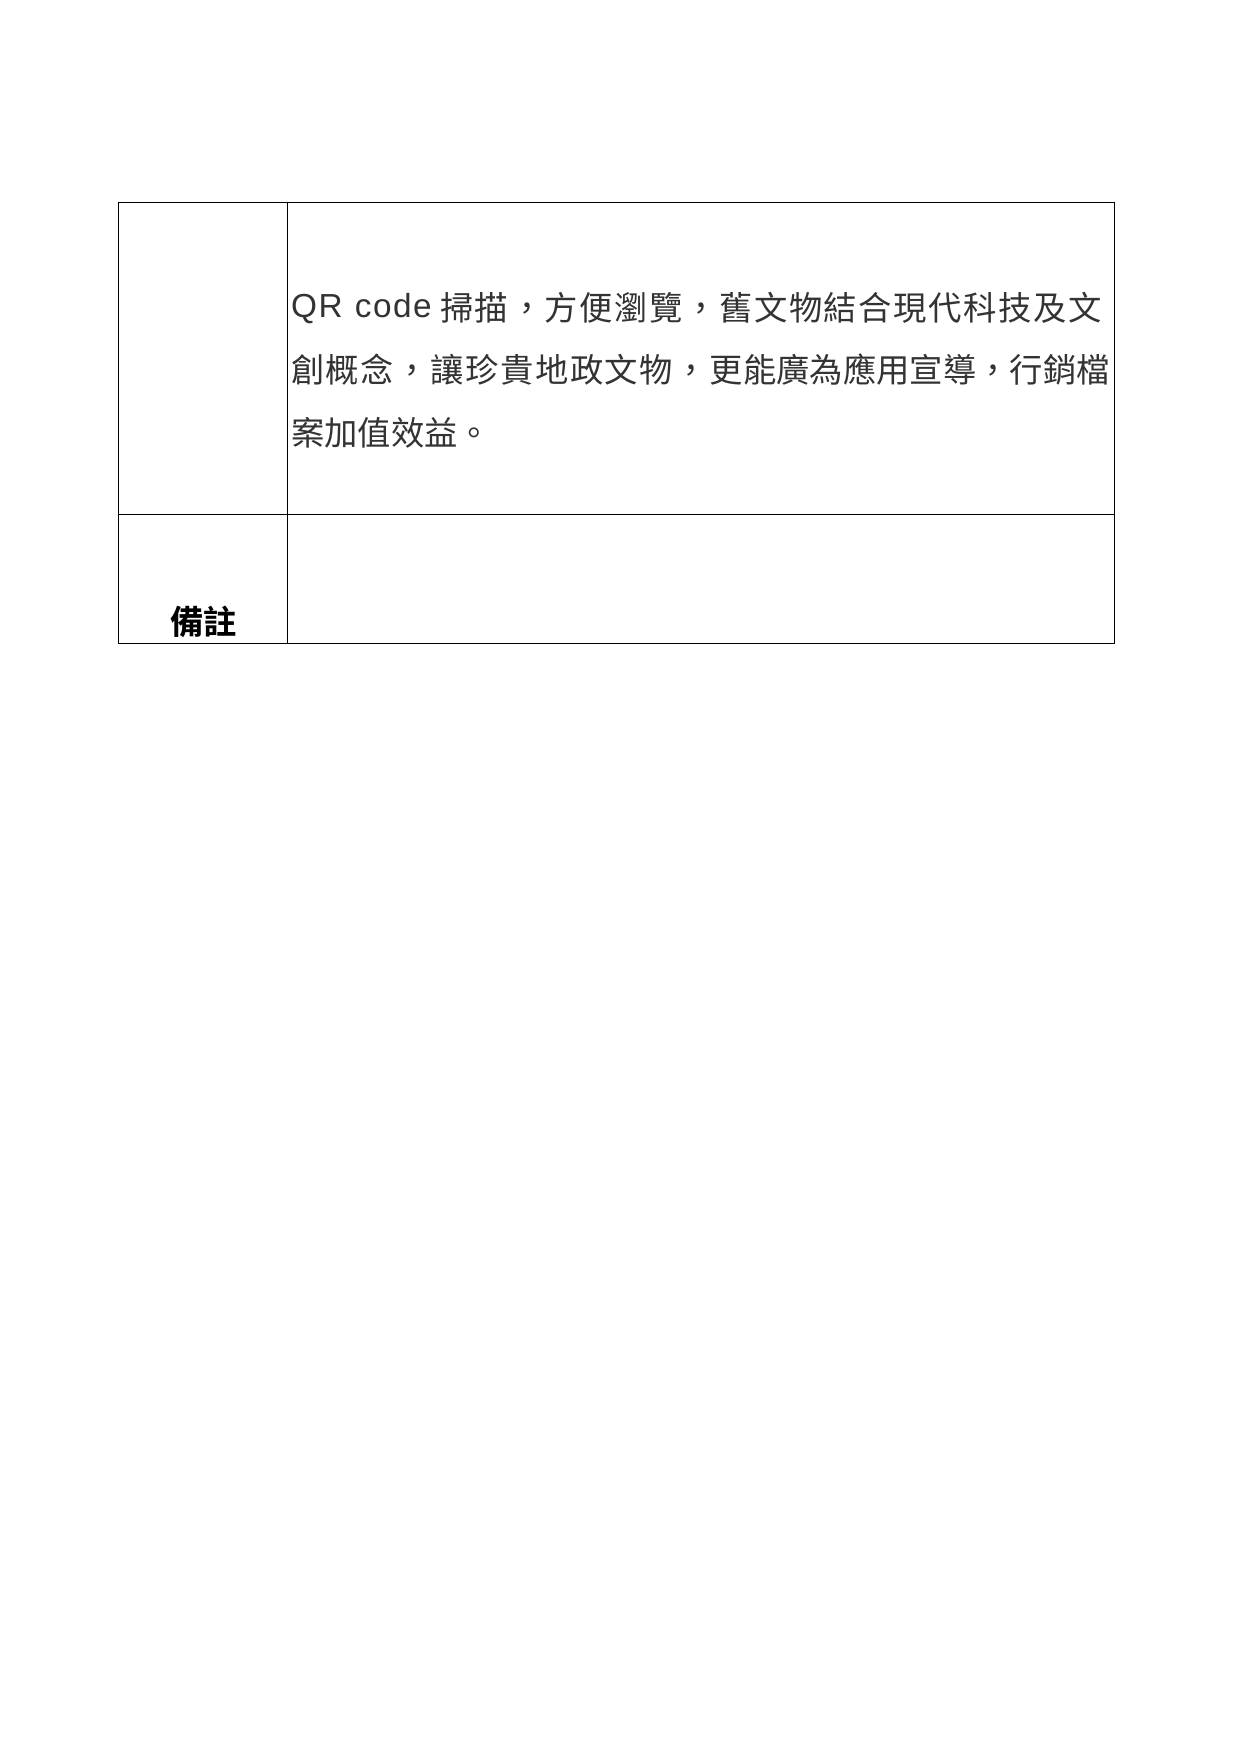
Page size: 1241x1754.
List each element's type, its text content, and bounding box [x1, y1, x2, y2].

table_cell [288, 515, 1114, 643]
table_cell QR code掃描，方便瀏覽，舊文物結合現代科技及文創概念，讓珍貴地政文物，更能廣為應用宣導，行銷檔案加值效益。 [288, 203, 1114, 514]
table_cell 備註 [119, 515, 287, 643]
table_cell [119, 203, 287, 514]
